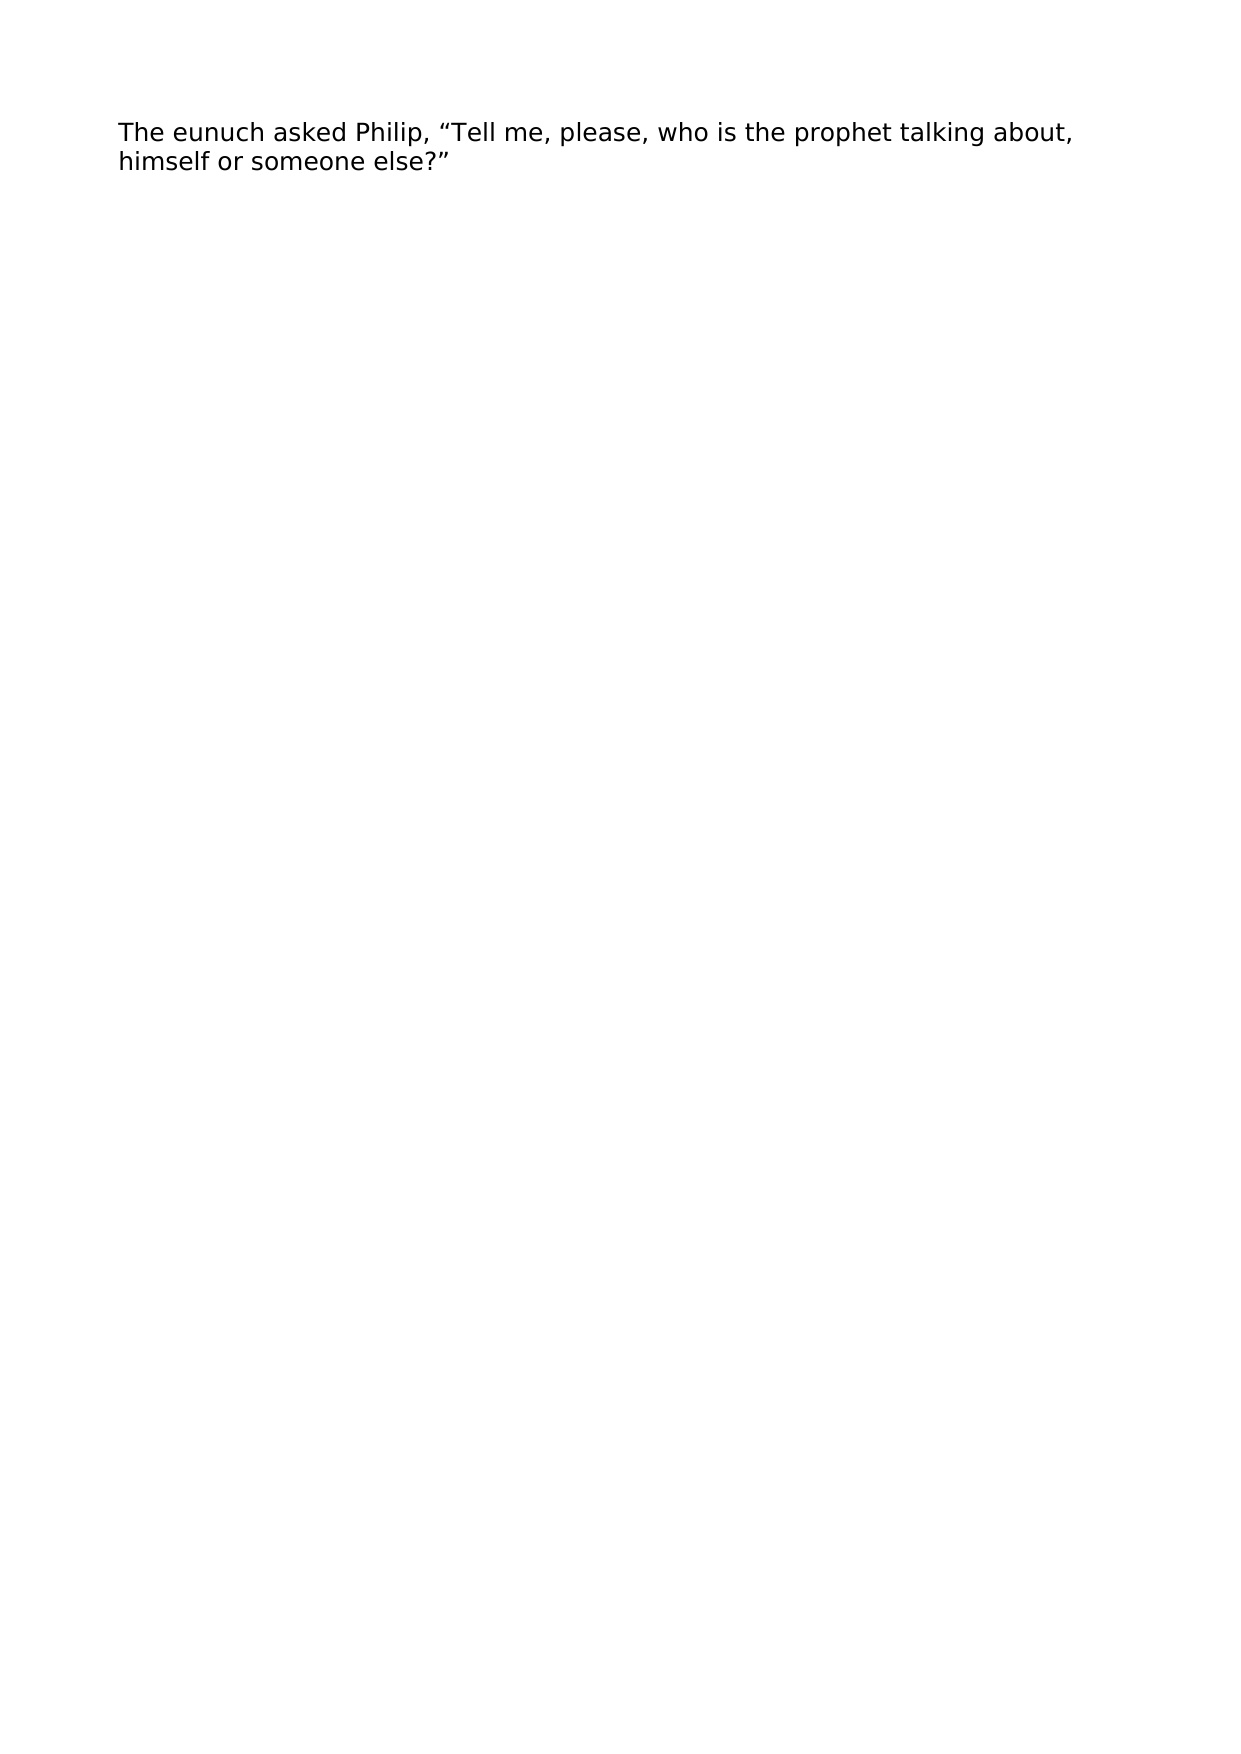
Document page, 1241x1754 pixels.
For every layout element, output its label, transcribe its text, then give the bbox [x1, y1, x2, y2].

text The eunuch asked Philip, “Tell me, please, who is the prophet talking about, himself or someone else?” [118, 118, 1122, 176]
